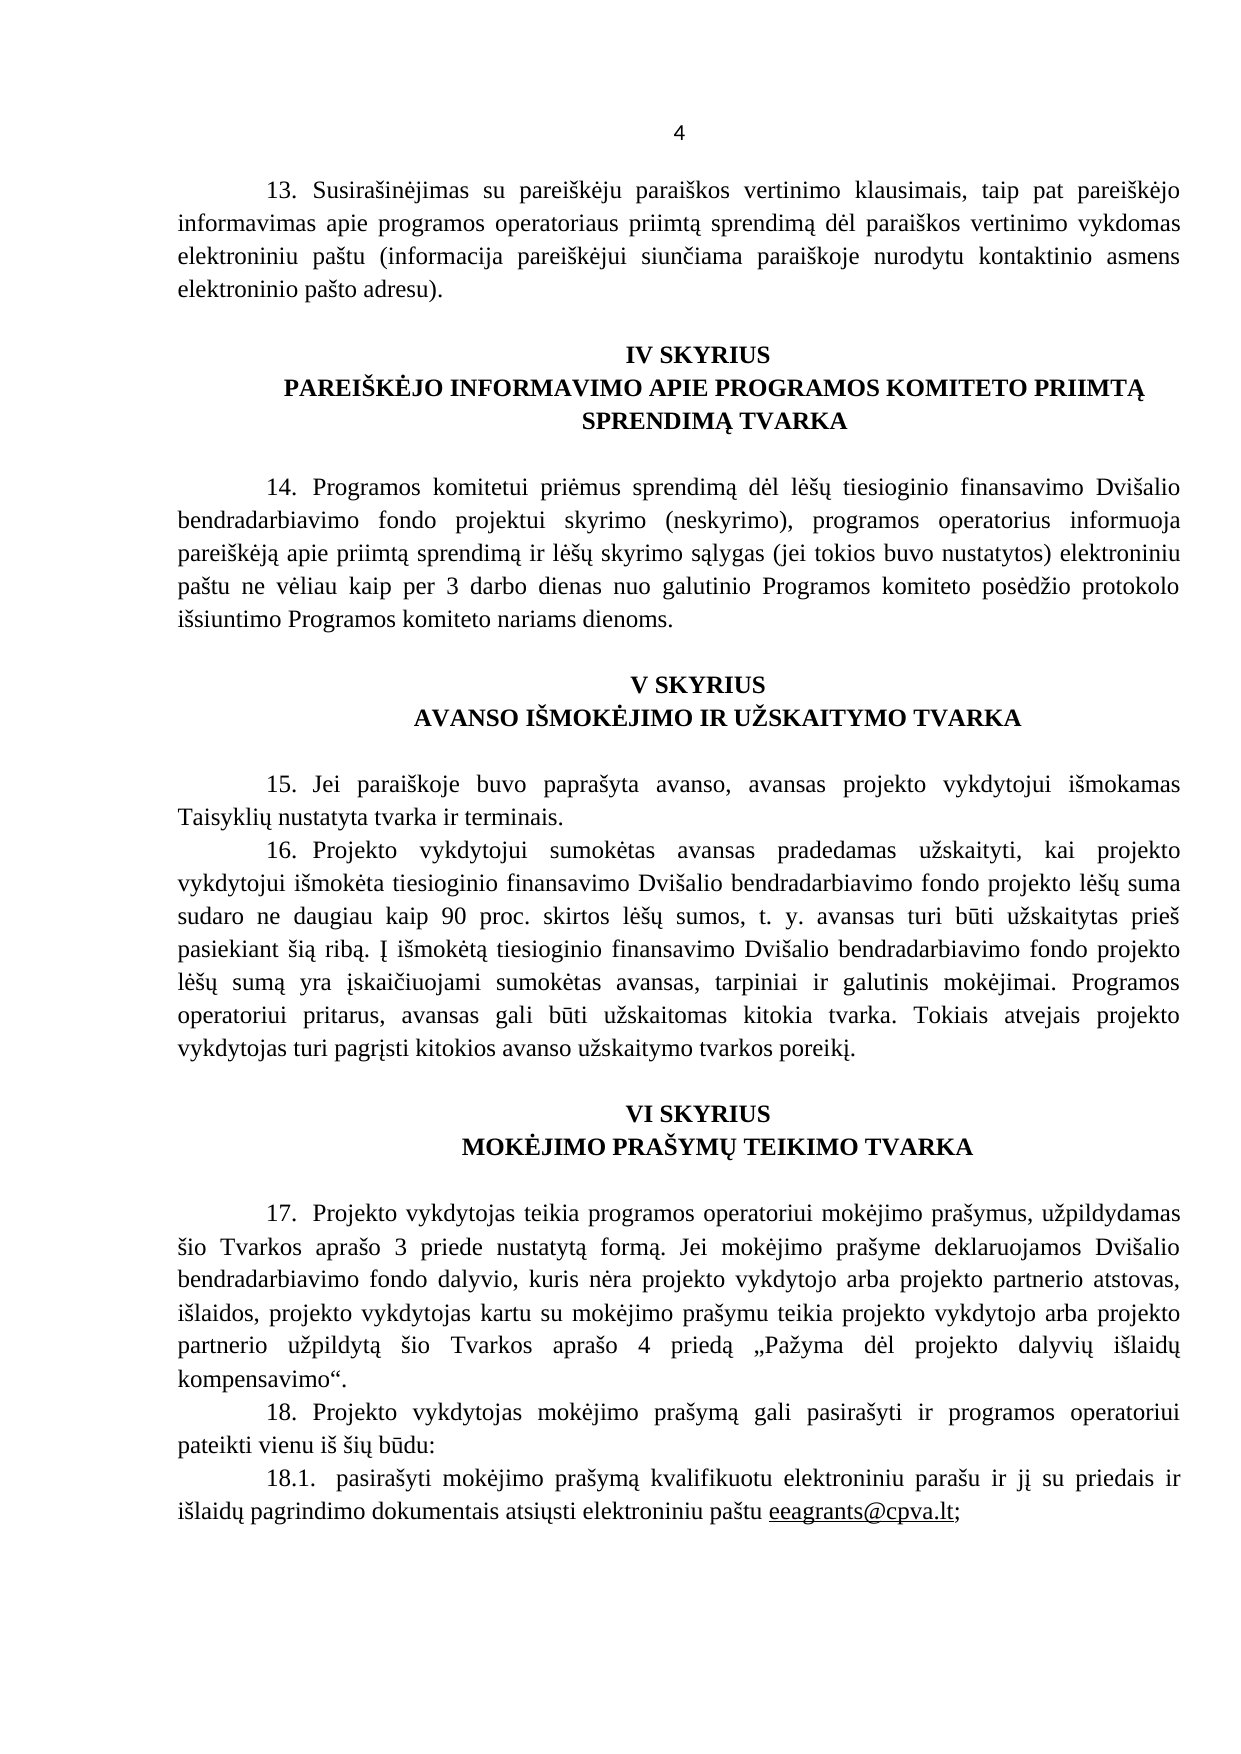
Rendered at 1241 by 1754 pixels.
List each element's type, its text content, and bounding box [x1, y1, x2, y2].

text MOKĖJIMO PRAŠYMŲ TEIKIMO TVARKA [254, 1132, 1181, 1161]
text 17. Projekto vykdytojas teikia programos operatoriui mokėjimo prašymus, užpildydamas šio Tvarkos aprašo 3 priede nustatytą formą. Jei mokėjimo prašyme deklaruojamos Dvišalio bendradarbiavimo fondo dalyvio, kuris nėra projekto vykdytojo arba projekto partnerio atstovas, išlaidos, projekto vykdytojas kartu su mokėjimo prašymu teikia projekto vykdytojo arba projekto partnerio užpildytą šio Tvarkos aprašo 4 priedą „Pažyma dėl projekto dalyvių išlaidų kompensavimo“. [177, 1198, 1181, 1392]
text V SKYRIUS [215, 670, 1181, 699]
text 14. Programos komitetui priėmus sprendimą dėl lėšų tiesioginio finansavimo Dvišalio bendradarbiavimo fondo projektui skyrimo (neskyrimo), programos operatorius informuoja pareiškėją apie priimtą sprendimą ir lėšų skyrimo sąlygas (jei tokios buvo nustatytos) elektroniniu paštu ne vėliau kaip per 3 darbo dienas nuo galutinio Programos komiteto posėdžio protokolo išsiuntimo Programos komiteto nariams dienoms. [177, 472, 1181, 633]
text IV SKYRIUS [215, 340, 1181, 369]
text PAREIŠKĖJO INFORMAVIMO APIE PROGRAMOS KOMITETO PRIIMTĄ SPRENDIMĄ TVARKA [248, 373, 1181, 435]
text VI SKYRIUS [215, 1099, 1181, 1128]
text 16. Projekto vykdytojui sumokėtas avansas pradedamas užskaityti, kai projekto vykdytojui išmokėta tiesioginio finansavimo Dvišalio bendradarbiavimo fondo projekto lėšų suma sudaro ne daugiau kaip 90 proc. skirtos lėšų sumos, t. y. avansas turi būti užskaitytas prieš pasiekiant šią ribą. Į išmokėtą tiesioginio finansavimo Dvišalio bendradarbiavimo fondo projekto lėšų sumą yra įskaičiuojami sumokėtas avansas, tarpiniai ir galutinis mokėjimai. Programos operatoriui pritarus, avansas gali būti užskaitomas kitokia tvarka. Tokiais atvejais projekto vykdytojas turi pagrįsti kitokios avanso užskaitymo tvarkos poreikį. [177, 835, 1181, 1062]
text 13. Susirašinėjimas su pareiškėju paraiškos vertinimo klausimais, taip pat pareiškėjo informavimas apie programos operatoriaus priimtą sprendimą dėl paraiškos vertinimo vykdomas elektroniniu paštu (informacija pareiškėjui siunčiama paraiškoje nurodytu kontaktinio asmens elektroninio pašto adresu). [177, 175, 1181, 303]
text 18.1. pasirašyti mokėjimo prašymą kvalifikuotu elektroniniu parašu ir jį su priedais ir išlaidų pagrindimo dokumentais atsiųsti elektroniniu paštu eeagrants@cpva.lt; [177, 1463, 1181, 1524]
text 18. Projekto vykdytojas mokėjimo prašymą gali pasirašyti ir programos operatoriui pateikti vienu iš šių būdu: [177, 1397, 1181, 1458]
text 15. Jei paraiškoje buvo paprašyta avanso, avansas projekto vykdytojui išmokamas Taisyklių nustatyta tvarka ir terminais. [177, 769, 1181, 831]
text AVANSO IŠMOKĖJIMO IR UŽSKAITYMO TVARKA [254, 703, 1181, 732]
